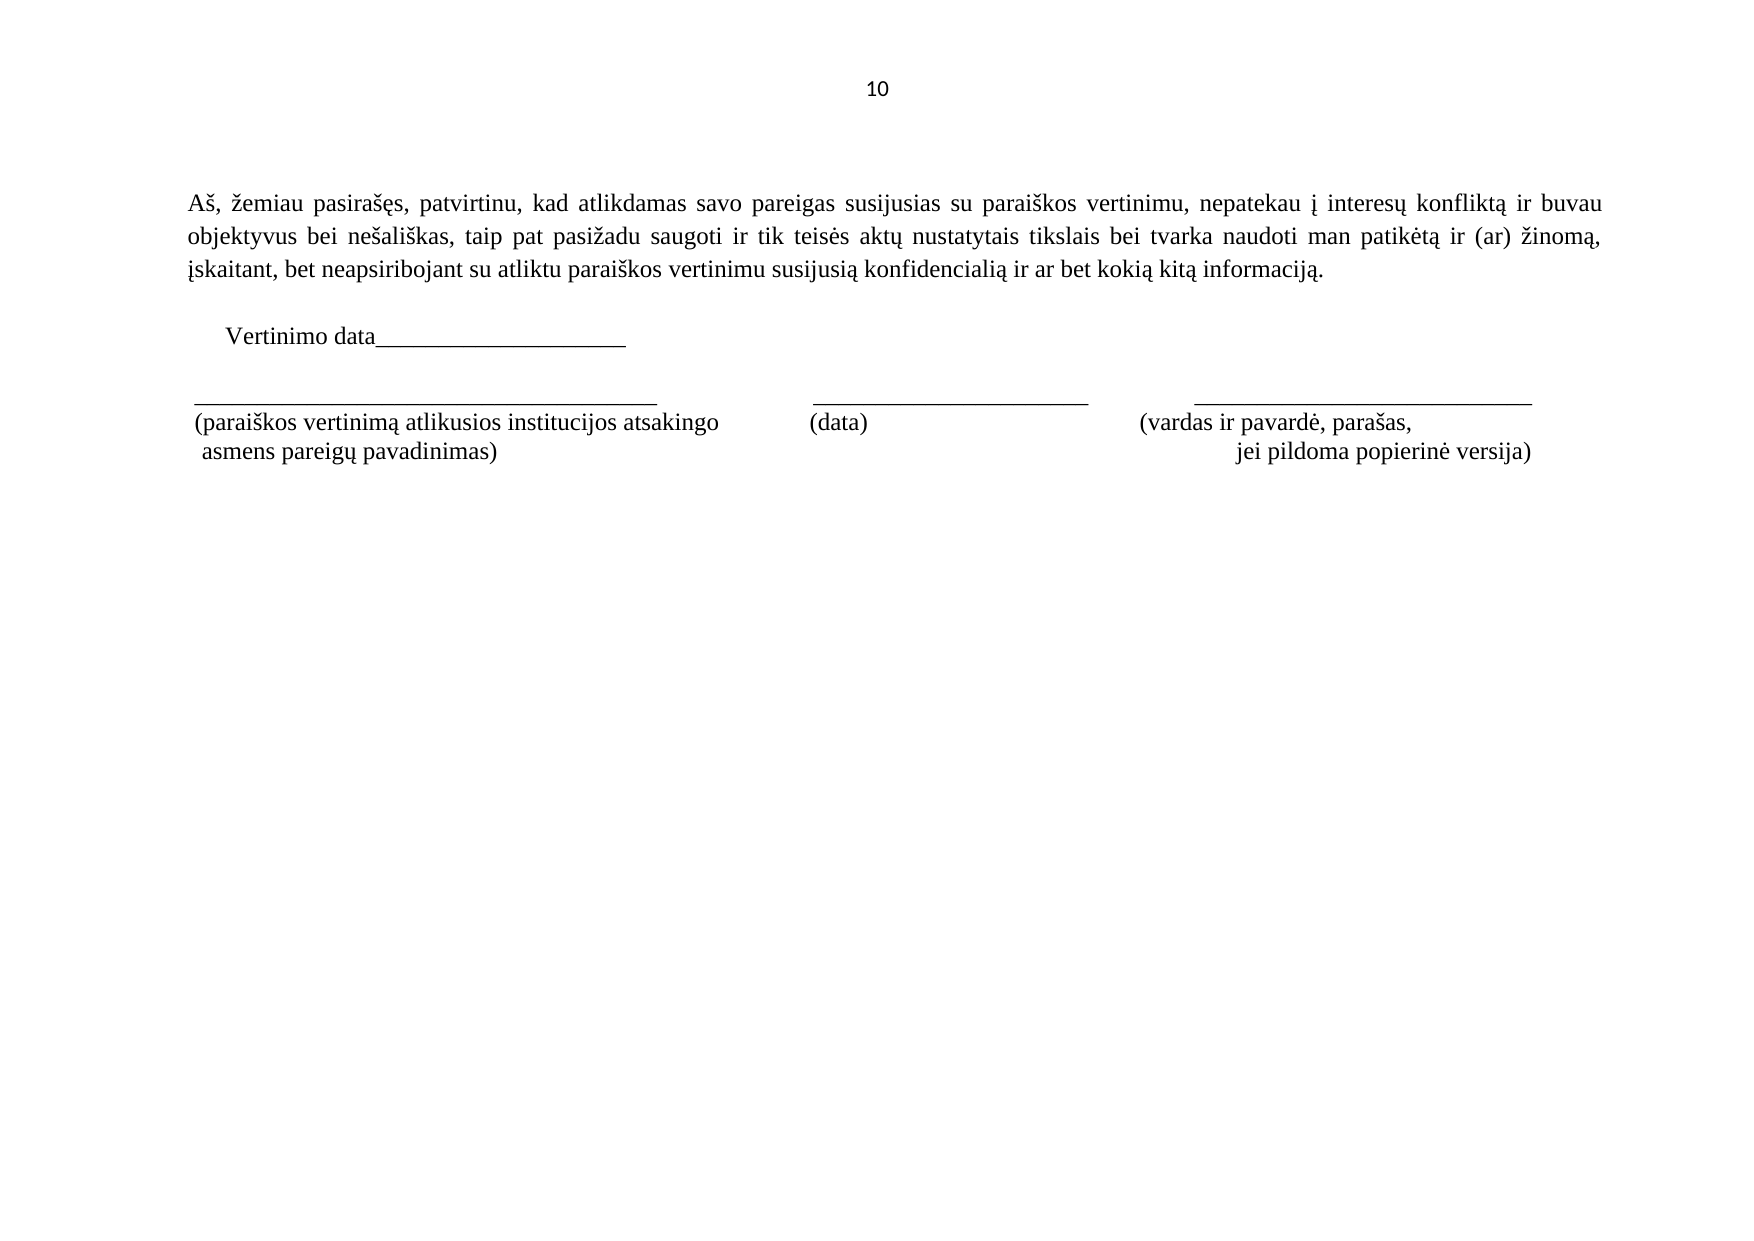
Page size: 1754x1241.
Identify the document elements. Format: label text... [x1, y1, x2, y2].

text _____________________________________ ______________________ ___________________________ [194, 379, 1604, 407]
text Vertinimo data____________________ [225, 317, 1604, 350]
text Aš, žemiau pasirašęs, patvirtinu, kad atlikdamas savo pareigas susijusias su paraiškos vertinimu, nepatekau į interesų konfliktą ir buvau objektyvus bei nešališkas, taip pat pasižadu saugoti ir tik teisės aktų nustatytais tikslais bei tvarka naudoti man patikėtą ir (ar) žinomą, įskaitant, bet neapsiribojant su atliktu paraiškos vertinimu susijusią konfidencialią ir ar bet kokią kitą informaciją. [187, 183, 1604, 283]
text (paraiškos vertinimą atlikusios institucijos atsakingo (data) (vardas ir pavardė, parašas, [194, 407, 1604, 436]
text asmens pareigų pavadinimas) jei pildoma popierinė versija) [150, 436, 1604, 465]
